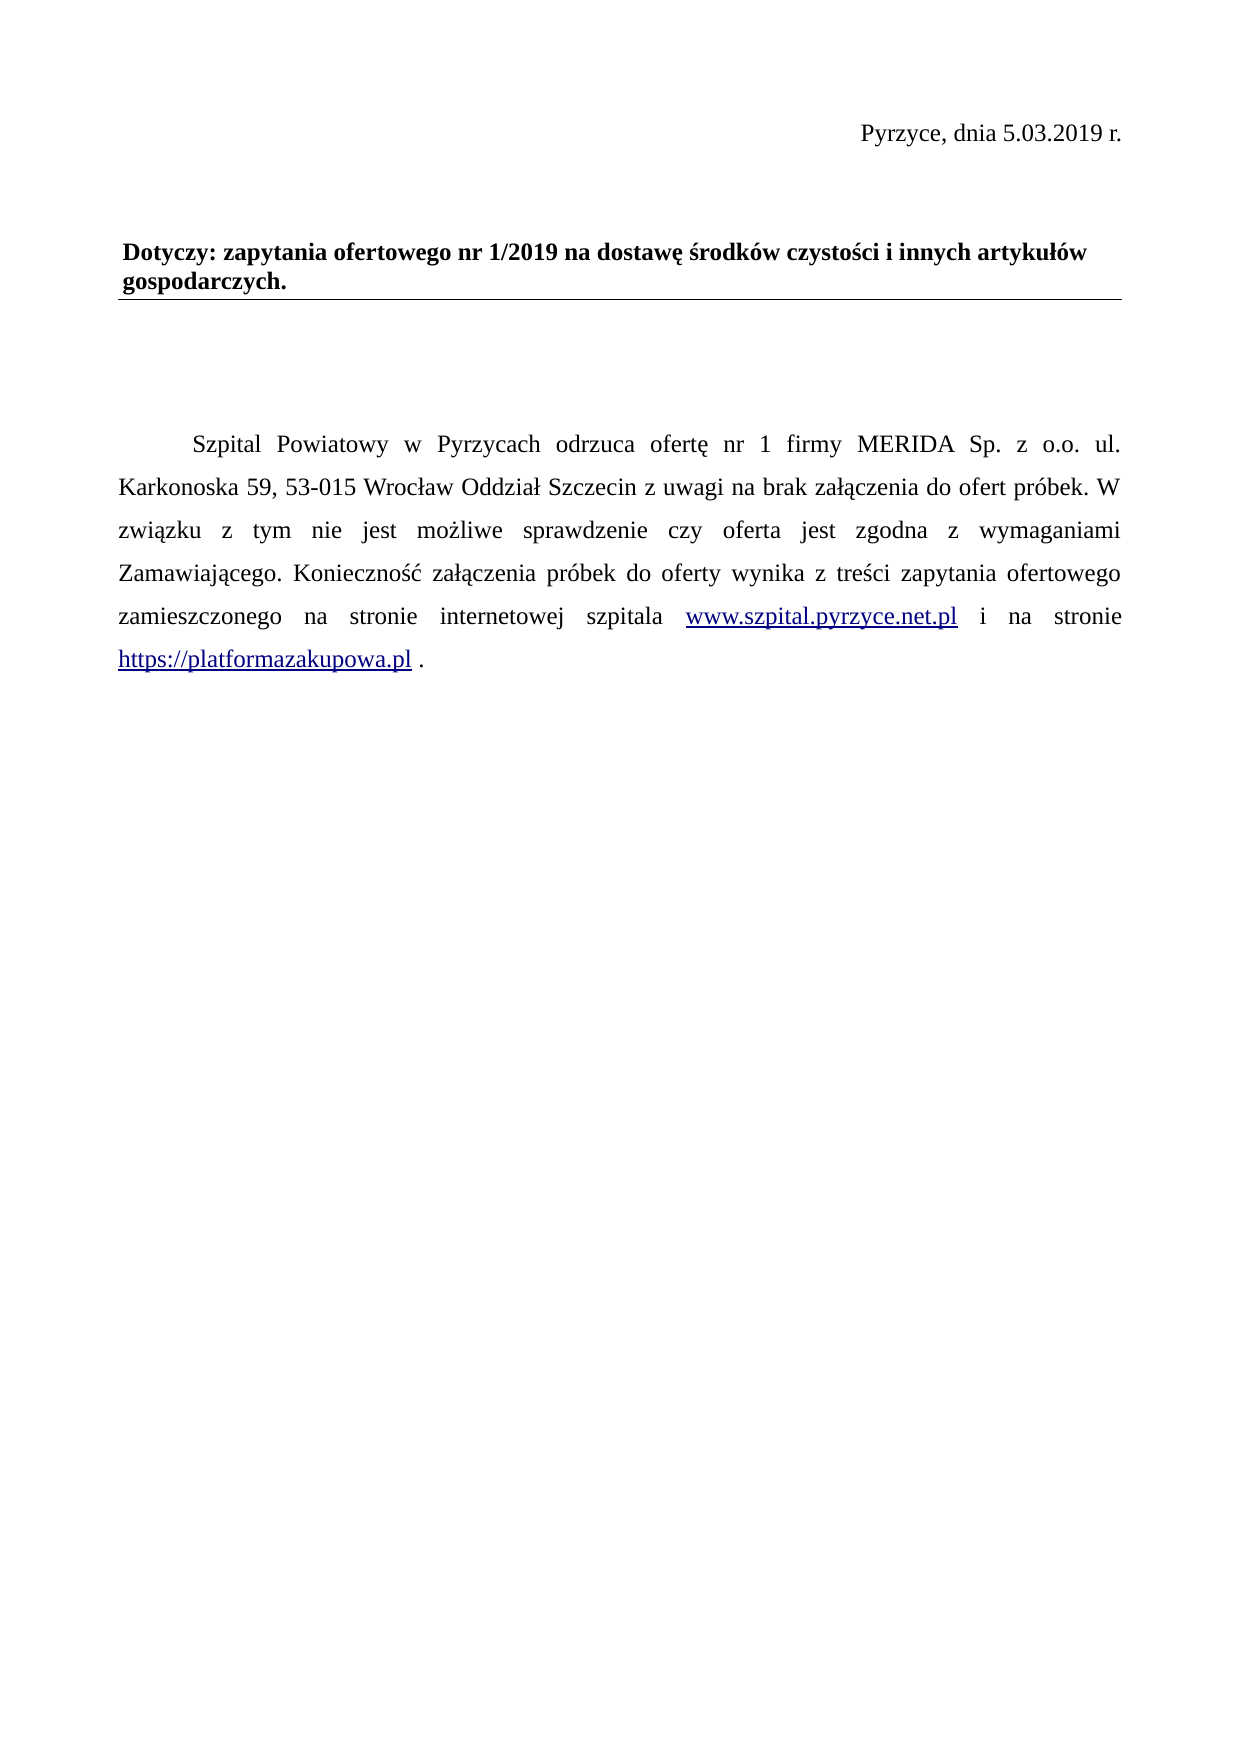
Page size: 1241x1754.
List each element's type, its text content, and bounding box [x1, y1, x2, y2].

text Pyrzyce, dnia 5.03.2019 r. [118, 118, 1122, 147]
text Dotyczy: zapytania ofertowego nr 1/2019 na dostawę środków czystości i innych artykułów gospodarczych. [118, 233, 1122, 299]
text Szpital Powiatowy w Pyrzycach odrzuca ofertę nr 1 firmy MERIDA Sp. z o.o. ul. Karkonoska 59, 53-015 Wrocław Oddział Szczecin z uwagi na brak załączenia do ofert próbek. W związku z tym nie jest możliwe sprawdzenie czy oferta jest zgodna z wymaganiami Zamawiającego. Konieczność załączenia próbek do oferty wynika z treści zapytania ofertowego zamieszczonego na stronie internetowej szpitala www.szpital.pyrzyce.net.pl i na stronie https://platformazakupowa.pl . [118, 429, 1122, 673]
